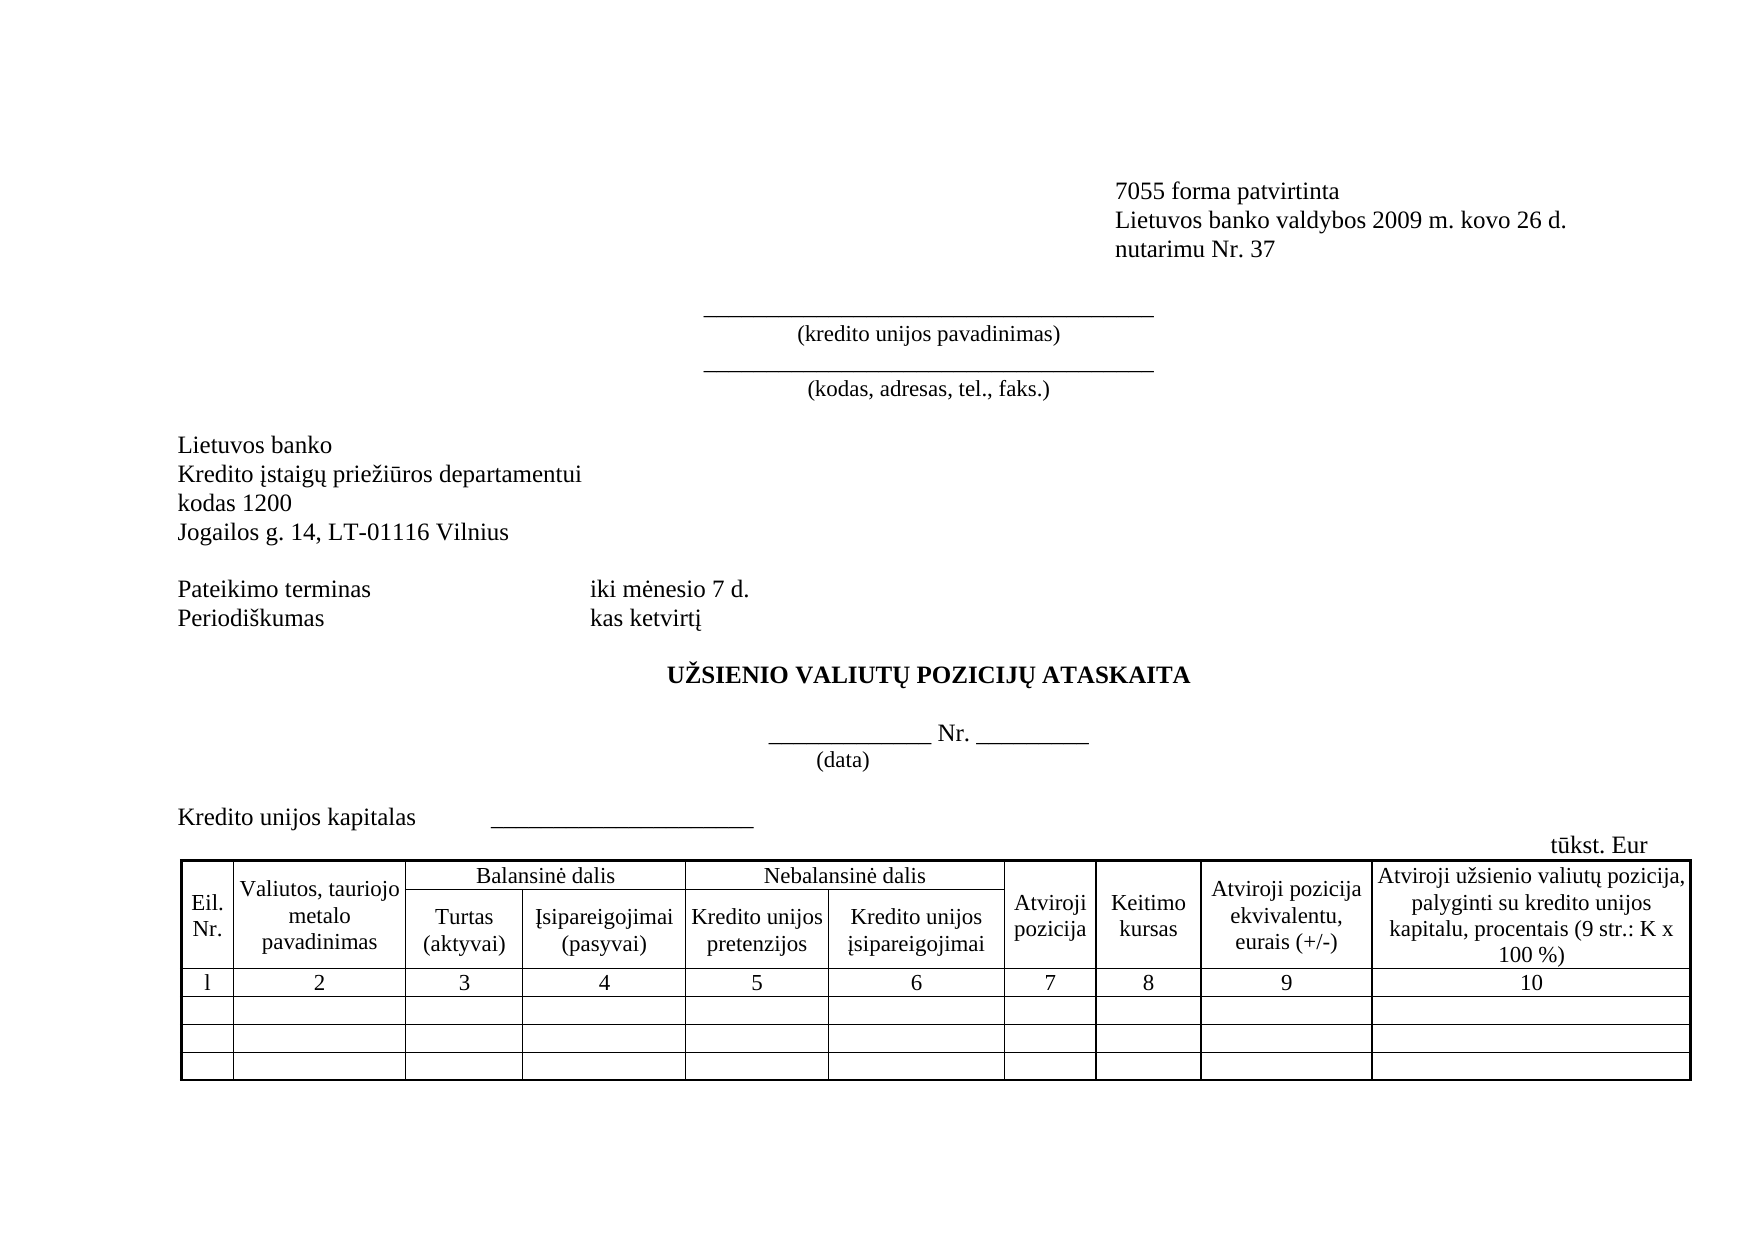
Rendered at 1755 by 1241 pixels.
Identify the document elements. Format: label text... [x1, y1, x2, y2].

table_header Eil. Nr. [183, 862, 233, 968]
table_cell [1373, 997, 1689, 1023]
text Periodiškumas kas ketvirtį [177, 603, 1680, 632]
table_cell [686, 1025, 828, 1051]
text Kredito įstaigų priežiūros departamentui [177, 459, 1680, 488]
text 7055 forma patvirtinta [1115, 176, 1680, 205]
table_cell 2 [234, 969, 405, 996]
text (data) [177, 747, 1680, 773]
table_cell [1005, 997, 1095, 1023]
table_cell [1373, 1025, 1689, 1051]
table_cell [234, 997, 405, 1023]
table_cell 8 [1097, 969, 1200, 996]
table_cell [829, 1053, 1004, 1079]
text kodas 1200 [177, 488, 1680, 517]
table_cell [686, 997, 828, 1023]
table_header Keitimo kursas [1097, 862, 1200, 968]
text nutarimu Nr. 37 [1115, 234, 1680, 263]
table_cell [829, 997, 1004, 1023]
table_cell 3 [406, 969, 522, 996]
table_cell [523, 1053, 685, 1079]
table_cell [829, 1025, 1004, 1051]
table_cell 7 [1005, 969, 1095, 996]
table_cell [183, 1025, 233, 1051]
table_cell Kredito unijos pretenzijos [686, 890, 828, 968]
table_cell Įsipareigojimai (pasyvai) [523, 890, 685, 968]
table_cell Kredito unijos įsipareigojimai [829, 890, 1004, 968]
table_cell 6 [829, 969, 1004, 996]
table_cell [183, 997, 233, 1023]
text UŽSIENIO VALIUTŲ POZICIJŲ ATASKAITA [177, 660, 1680, 689]
table_cell [523, 1025, 685, 1051]
table_cell [1373, 1053, 1689, 1079]
text (kredito unijos pavadinimas) [177, 320, 1680, 346]
table_header Valiutos, tauriojo metalo pavadinimas [234, 862, 405, 968]
table_cell [686, 1053, 828, 1079]
table_header Nebalansinė dalis [686, 862, 1004, 889]
table_cell Turtas (aktyvai) [406, 890, 522, 968]
table_cell [234, 1053, 405, 1079]
text ____________________________________ [177, 346, 1680, 375]
table_cell [523, 997, 685, 1023]
text Jogailos g. 14, LT-01116 Vilnius [177, 517, 1680, 545]
table_cell [1097, 1053, 1200, 1079]
table_cell [406, 1053, 522, 1079]
table_cell 5 [686, 969, 828, 996]
text _____________ Nr. _________ [177, 718, 1680, 747]
table_header Atviroji pozicija [1005, 862, 1095, 968]
table_cell [234, 1025, 405, 1051]
table_cell [1202, 1025, 1371, 1051]
table_cell [1202, 997, 1371, 1023]
text Pateikimo terminas iki mėnesio 7 d. [177, 574, 1680, 603]
table_cell 9 [1202, 969, 1371, 996]
table_header Balansinė dalis [406, 862, 685, 889]
table_cell [1202, 1053, 1371, 1079]
table_cell [183, 1053, 233, 1079]
table_cell [406, 1025, 522, 1051]
table_cell 10 [1373, 969, 1689, 996]
table_cell l [183, 969, 233, 996]
table_cell 4 [523, 969, 685, 996]
text tūkst. Eur [177, 830, 1680, 859]
table_cell [1005, 1053, 1095, 1079]
table_cell [1005, 1025, 1095, 1051]
text (kodas, adresas, tel., faks.) [177, 375, 1680, 402]
table_header Atviroji užsienio valiutų pozicija, palyginti su kredito unijos kapitalu, procentais (9 str.: K x 100 %) [1373, 862, 1689, 968]
table_cell [406, 997, 522, 1023]
text Lietuvos banko valdybos 2009 m. kovo 26 d. [1115, 205, 1680, 234]
text Kredito unijos kapitalas _____________________ [177, 802, 1680, 830]
table_cell [1097, 1025, 1200, 1051]
table_header Atviroji pozicija ekvivalentu, eurais (+/-) [1202, 862, 1371, 968]
text Lietuvos banko [177, 430, 1680, 459]
table_cell [1097, 997, 1200, 1023]
text ____________________________________ [177, 291, 1680, 320]
